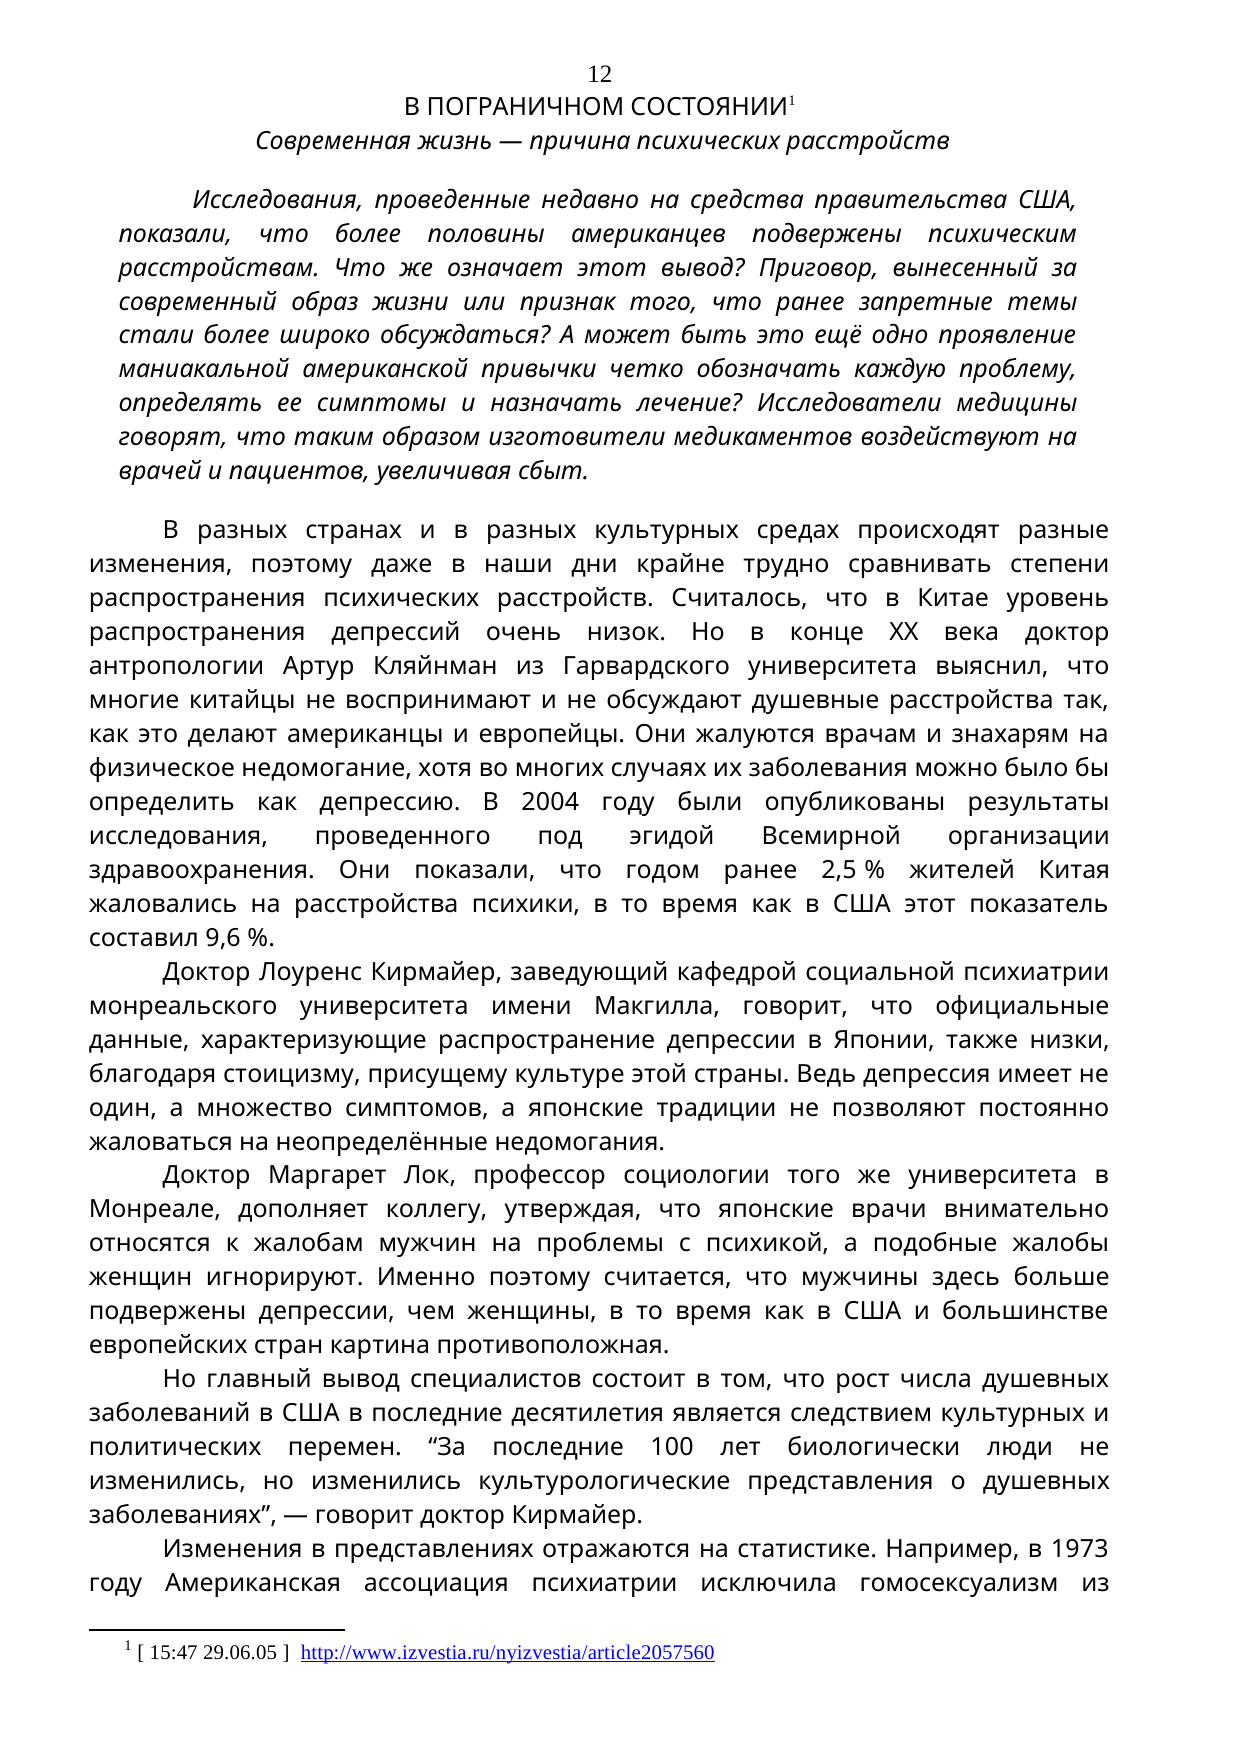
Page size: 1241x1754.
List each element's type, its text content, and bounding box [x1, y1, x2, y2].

text Но главный вывод специалистов состоит в том, что рост числа душевных заболеваний в США в последние десятилетия является следствием культурных и политических перемен. “За последние 100 лет биологически люди не изменились, но изменились культурологические представления о душевных заболеваниях”, — говорит доктор Кирмайер. [89, 1361, 1110, 1531]
text В разных странах и в разных культурных средах происходят разные изменения, поэтому даже в наши дни крайне трудно сравнивать степени распространения психических расстройств. Считалось, что в Китае уровень распространения депрессий очень низок. Но в конце ХХ века доктор антропологии Артур Кляйнман из Гарвардского университета выяснил, что многие китайцы не воспринимают и не обсуждают душевные расстройства так, как это делают американцы и европейцы. Они жалуются врачам и знахарям на физическое недомогание, хотя во многих случаях их заболевания можно было бы определить как депрессию. В 2004 году были опубликованы результаты исследования, проведенного под эгидой Всемирной организации здравоохранения. Они показали, что годом ранее 2,5 % жителей Китая жаловались на расстройства психики, в то время как в США этот показатель составил 9,6 %. [89, 512, 1110, 954]
text В ПОГРАНИЧНОМ СОСТОЯНИИ [89, 89, 1110, 123]
text Доктор Маргарет Лок, профессор социологии того же университета в Монреале, дополняет коллегу, утверждая, что японские врачи внимательно относятся к жалобам мужчин на проблемы с психикой, а подобные жалобы женщин игнорируют. Именно поэтому считается, что мужчины здесь больше подвержены депрессии, чем женщины, в то время как в США и большинстве европейских стран картина противоположная. [89, 1157, 1110, 1361]
text [ 15:47 29.06.05 ] http://www.izvestia.ru/nyizvestia/article2057560 [89, 1636, 1110, 1665]
text Изменения в представлениях отражаются на статистике. Например, в 1973 году Американская ассоциация психиатрии исключила гомосексуализм из [89, 1531, 1110, 1599]
text Доктор Лоуренс Кирмайер, заведующий кафедрой социальной психиатрии монреальского университета имени Макгилла, говорит, что официальные данные, характеризующие распространение депрессии в Японии, также низки, благодаря стоицизму, присущему культуре этой страны. Ведь депрессия имеет не один, а множество симптомов, а японские традиции не позволяют постоянно жаловаться на неопределённые недомогания. [89, 954, 1110, 1157]
text Исследования, проведенные недавно на средства правительства США, показали, что более половины американцев подвержены психическим расстройствам. Что же означает этот вывод? Приговор, вынесенный за современный образ жизни или признак того, что ранее запретные темы стали более широко обсуждаться? А может быть это ещё одно проявление маниакальной американской привычки четко обозначать каждую проблему, определять ее симптомы и назначать лечение? Исследователи медицины говорят, что таким образом изготовители медикаментов воздействуют на врачей и пациентов, увеличивая сбыт. [118, 182, 1081, 487]
text Современная жизнь — причина психических расстройств [89, 123, 1110, 157]
